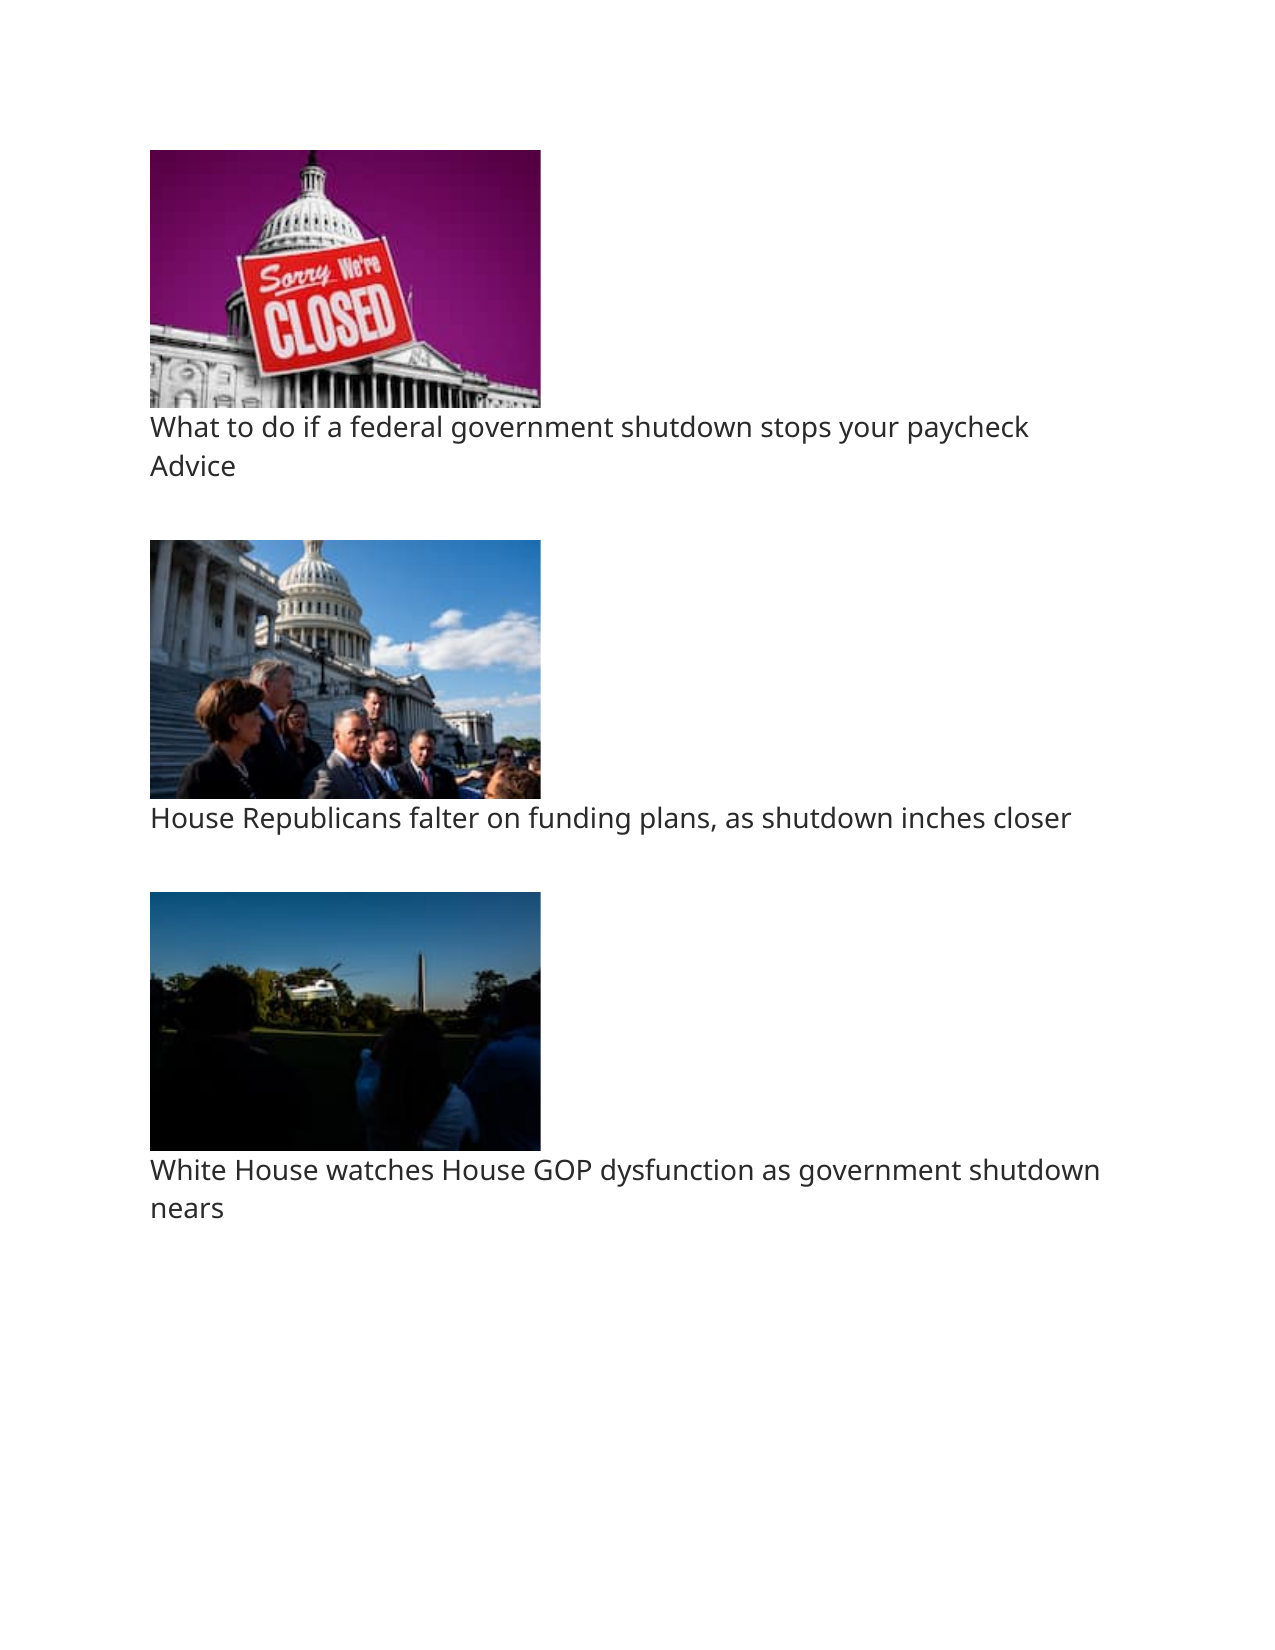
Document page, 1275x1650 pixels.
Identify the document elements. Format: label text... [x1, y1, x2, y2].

text Advice [150, 446, 1125, 484]
text White House watches House GOP dysfunction as government shutdown nears [150, 1151, 1125, 1227]
text House Republicans falter on funding plans, as shutdown inches closer [150, 798, 1125, 837]
text What to do if a federal government shutdown stops your paycheck [150, 408, 1125, 446]
